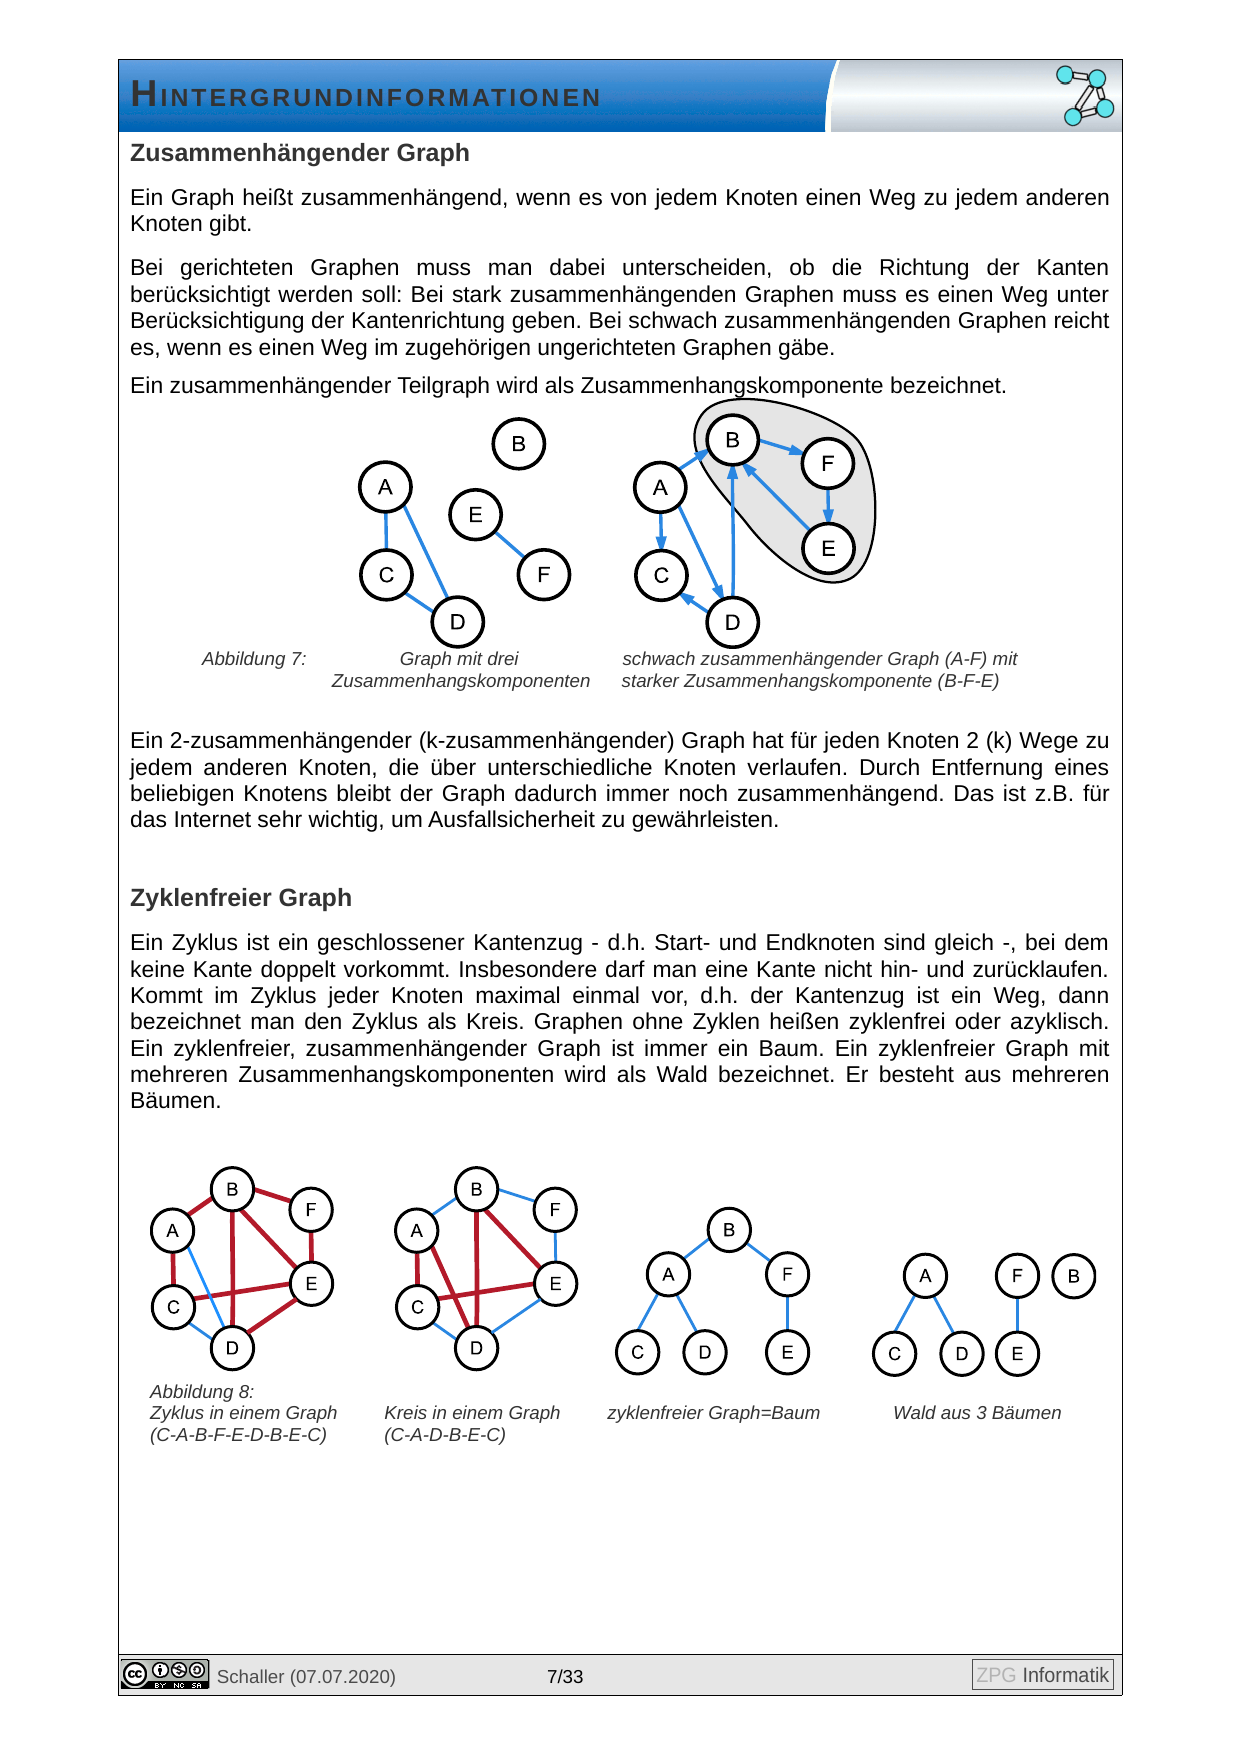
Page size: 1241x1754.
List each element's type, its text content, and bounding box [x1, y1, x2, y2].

subtitle Zyklenfreier Graph [130, 883, 1110, 911]
text Zyklus in einem Graph Kreis in einem Graph zyklenfreier Graph=Baum Wald aus 3 Bäumen (C-A-B-F-E-D-B-E-C) (C-A-D-B-E-C) [150, 1402, 1090, 1445]
text Abbildung 8: [150, 1380, 1090, 1402]
text Bei gerichteten Graphen muss man dabei unterscheiden, ob die Richtung der Kanten berücksichtigt werden soll: Bei stark zusammenhängenden Graphen muss es einen Weg unter Berücksichtigung der Kantenrichtung geben. Bei schwach zusammenhängenden Graphen reicht es, wenn es einen Weg im zugehörigen ungerichteten Graphen gäbe. [130, 254, 1110, 360]
text Zusammenhangskomponenten starker Zusammenhangskomponente (B-F-E) [202, 670, 1032, 691]
text Ein Graph heißt zusammenhängend, wenn es von jedem Knoten einen Weg zu jedem anderen Knoten gibt. [130, 184, 1110, 237]
text Ein zusammenhängender Teilgraph wird als Zusammenhangskomponente bezeichnet. [130, 372, 1110, 398]
text Abbildung 7: Graph mit drei schwach zusammenhängender Graph (A-F) mit [202, 648, 1032, 670]
text Ein Zyklus ist ein geschlossener Kantenzug - d.h. Start- und Endknoten sind gleich -, bei dem keine Kante doppelt vorkommt. Insbesondere darf man eine Kante nicht hin- und zurücklaufen. Kommt im Zyklus jeder Knoten maximal einmal vor, d.h. der Kantenzug ist ein Weg, dann bezeichnet man den Zyklus als Kreis. Graphen ohne Zyklen heißen zyklenfrei oder azyklisch. Ein zyklenfreier, zusammenhängender Graph ist immer ein Baum. Ein zyklenfreier Graph mit mehreren Zusammenhangskomponenten wird als Wald bezeichnet. Er besteht aus mehreren Bäumen. [130, 929, 1110, 1114]
subtitle Zusammenhängender Graph [130, 137, 1110, 166]
text Ein 2-zusammenhängender (k-zusammenhängender) Graph hat für jeden Knoten 2 (k) Wege zu jedem anderen Knoten, die über unterschiedliche Knoten verlaufen. Durch Entfernung eines beliebigen Knotens bleibt der Graph dadurch immer noch zusammenhängend. Das ist z.B. für das Internet sehr wichtig, um Ausfallsicherheit zu gewährleisten. [130, 398, 1110, 833]
picture [120, 1659, 210, 1689]
picture [119, 60, 1122, 132]
